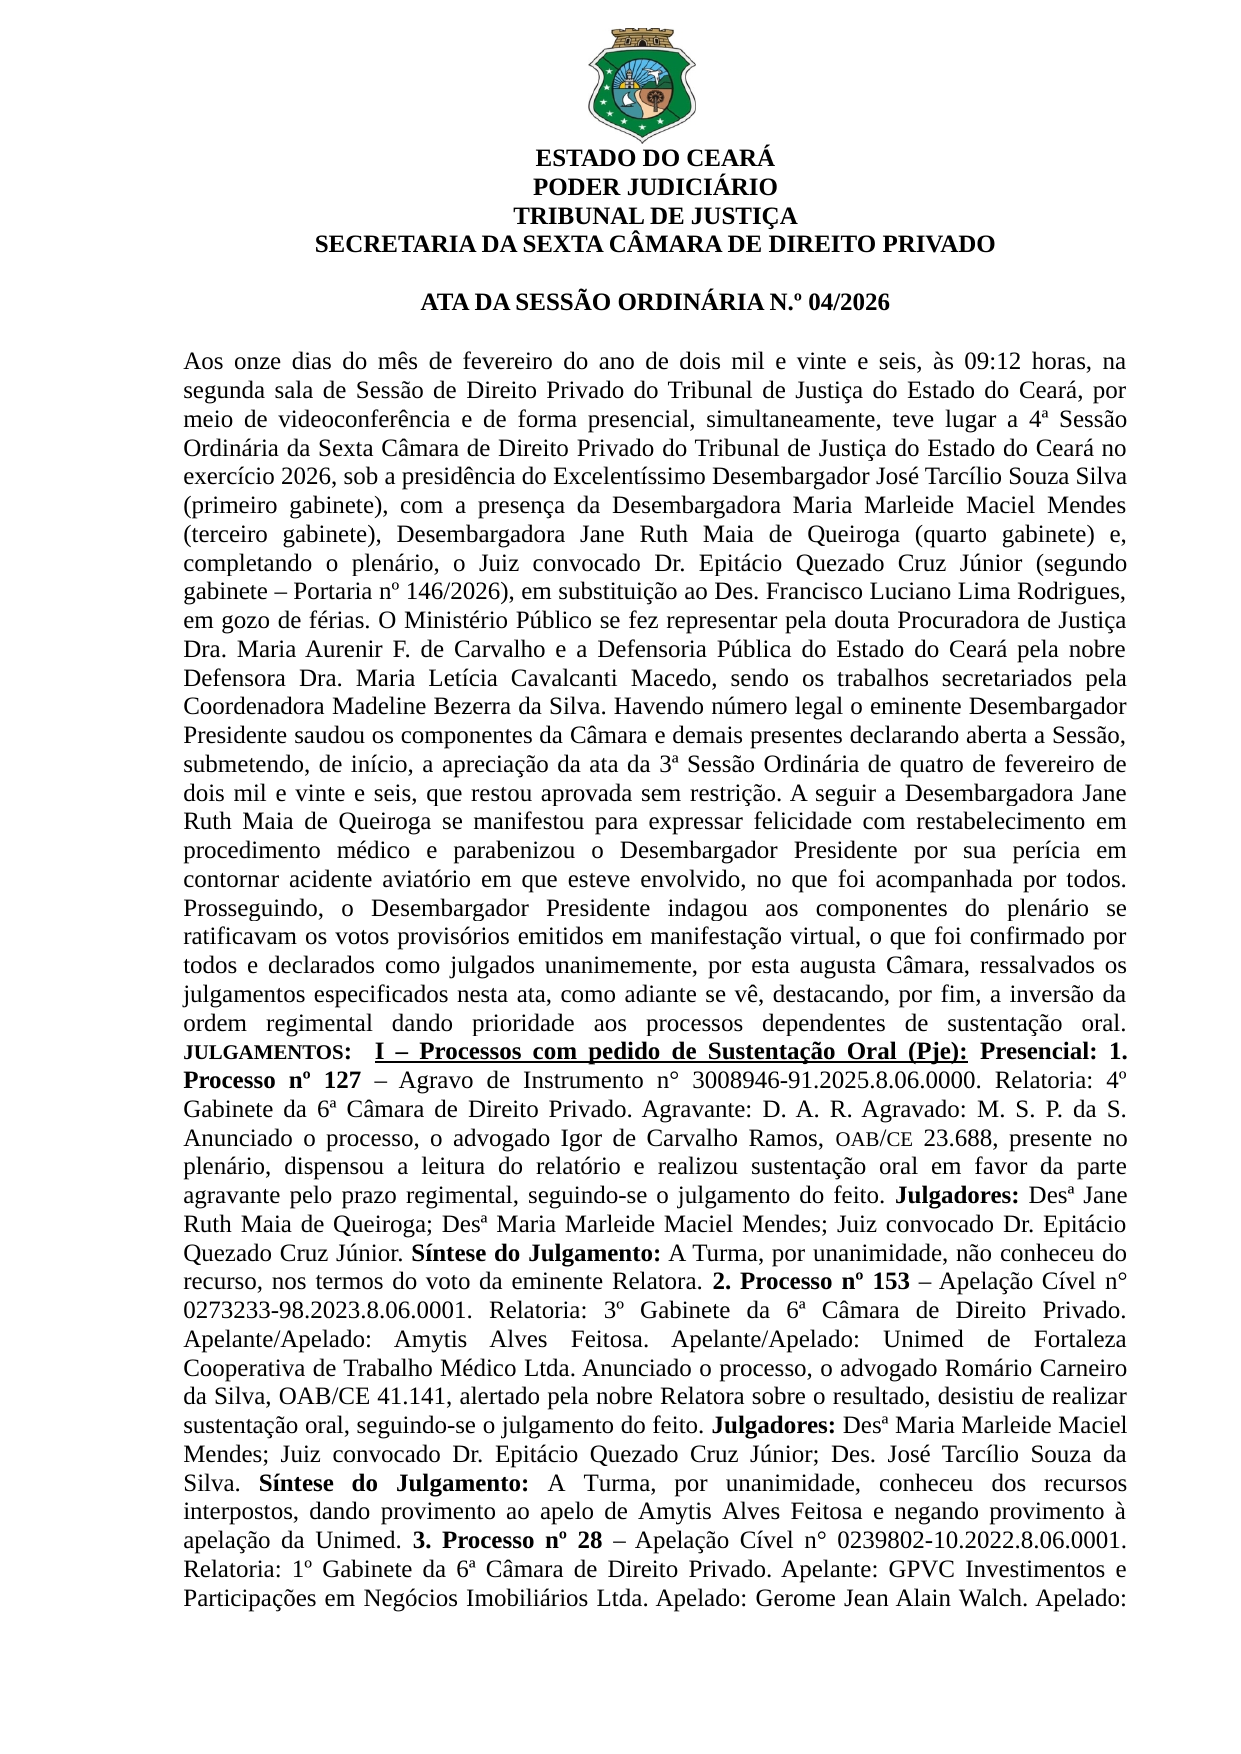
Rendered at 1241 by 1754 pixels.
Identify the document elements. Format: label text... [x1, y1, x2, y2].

text PODER JUDICIÁRIO [183, 172, 1128, 201]
picture [588, 28, 696, 144]
text Aos onze dias do mês de fevereiro do ano de dois mil e vinte e seis, às 09:12 horas, na segunda sala de Sessão de Direito Privado do Tribunal de Justiça do Estado do Ceará, por meio de videoconferência e de forma presencial, simultaneamente, teve lugar a 4ª Sessão Ordinária da Sexta Câmara de Direito Privado do Tribunal de Justiça do Estado do Ceará no exercício 2026, sob a presidência do Excelentíssimo Desembargador José Tarcílio Souza Silva (primeiro gabinete), com a presença da Desembargadora Maria Marleide Maciel Mendes (terceiro gabinete), Desembargadora Jane Ruth Maia de Queiroga (quarto gabinete) e, completando o plenário, o Juiz convocado Dr. Epitácio Quezado Cruz Júnior (segundo gabinete – Portaria nº 146/2026), em substituição ao Des. Francisco Luciano Lima Rodrigues, em gozo de férias. O Ministério Público se fez representar pela douta Procuradora de Justiça Dra. Maria Aurenir F. de Carvalho e a Defensoria Pública do Estado do Ceará pela nobre Defensora Dra. Maria Letícia Cavalcanti Macedo, sendo os trabalhos secretariados pela Coordenadora Madeline Bezerra da Silva. Havendo número legal o eminente Desembargador Presidente saudou os componentes da Câmara e demais presentes declarando aberta a Sessão, submetendo, de início, a apreciação da ata da 3ª Sessão Ordinária de quatro de fevereiro de dois mil e vinte e seis, que restou aprovada sem restrição. A seguir a Desembargadora Jane Ruth Maia de Queiroga se manifestou para expressar felicidade com restabelecimento em procedimento médico e parabenizou o Desembargador Presidente por sua perícia em contornar acidente aviatório em que esteve envolvido, no que foi acompanhada por todos. Prosseguindo, o Desembargador Presidente indagou aos componentes do plenário se ratificavam os votos provisórios emitidos em manifestação virtual, o que foi confirmado por todos e declarados como julgados unanimemente, por esta augusta Câmara, ressalvados os julgamentos especificados nesta ata, como adiante se vê, destacando, por fim, a inversão da ordem regimental dando prioridade aos processos dependentes de sustentação oral. JULGAMENTOS: I – Processos com pedido de Sustentação Oral (Pje): Presencial: 1. Processo nº 127 – Agravo de Instrumento n° 3008946-91.2025.8.06.0000. Relatoria: 4º Gabinete da 6ª Câmara de Direito Privado. Agravante: D. A. R. Agravado: M. S. P. da S. Anunciado o processo, o advogado Igor de Carvalho Ramos, OAB/CE 23.688, presente no plenário, dispensou a leitura do relatório e realizou sustentação oral em favor da parte agravante pelo prazo regimental, seguindo-se o julgamento do feito. Julgadores: Desª Jane Ruth Maia de Queiroga; Desª Maria Marleide Maciel Mendes; Juiz convocado Dr. Epitácio Quezado Cruz Júnior. Síntese do Julgamento: A Turma, por unanimidade, não conheceu do recurso, nos termos do voto da eminente Relatora. 2. Processo nº 153 – Apelação Cível n° 0273233-98.2023.8.06.0001. Relatoria: 3º Gabinete da 6ª Câmara de Direito Privado. Apelante/Apelado: Amytis Alves Feitosa. Apelante/Apelado: Unimed de Fortaleza Cooperativa de Trabalho Médico Ltda. Anunciado o processo, o advogado Romário Carneiro da Silva, OAB/CE 41.141, alertado pela nobre Relatora sobre o resultado, desistiu de realizar sustentação oral, seguindo-se o julgamento do feito. Julgadores: Desª Maria Marleide Maciel Mendes; Juiz convocado Dr. Epitácio Quezado Cruz Júnior; Des. José Tarcílio Souza da Silva. Síntese do Julgamento: A Turma, por unanimidade, conheceu dos recursos interpostos, dando provimento ao apelo de Amytis Alves Feitosa e negando provimento à apelação da Unimed. 3. Processo nº 28 – Apelação Cível n° 0239802-10.2022.8.06.0001. Relatoria: 1º Gabinete da 6ª Câmara de Direito Privado. Apelante: GPVC Investimentos e Participações em Negócios Imobiliários Ltda. Apelado: Gerome Jean Alain Walch. Apelado: [183, 346, 1128, 1611]
text SECRETARIA DA SEXTA CÂMARA DE DIREITO PRIVADO [183, 229, 1128, 258]
text ESTADO DO CEARÁ [183, 118, 1128, 172]
text ATA DA SESSÃO ORDINÁRIA N.º 04/2026 [183, 287, 1128, 316]
text TRIBUNAL DE JUSTIÇA [183, 201, 1128, 229]
